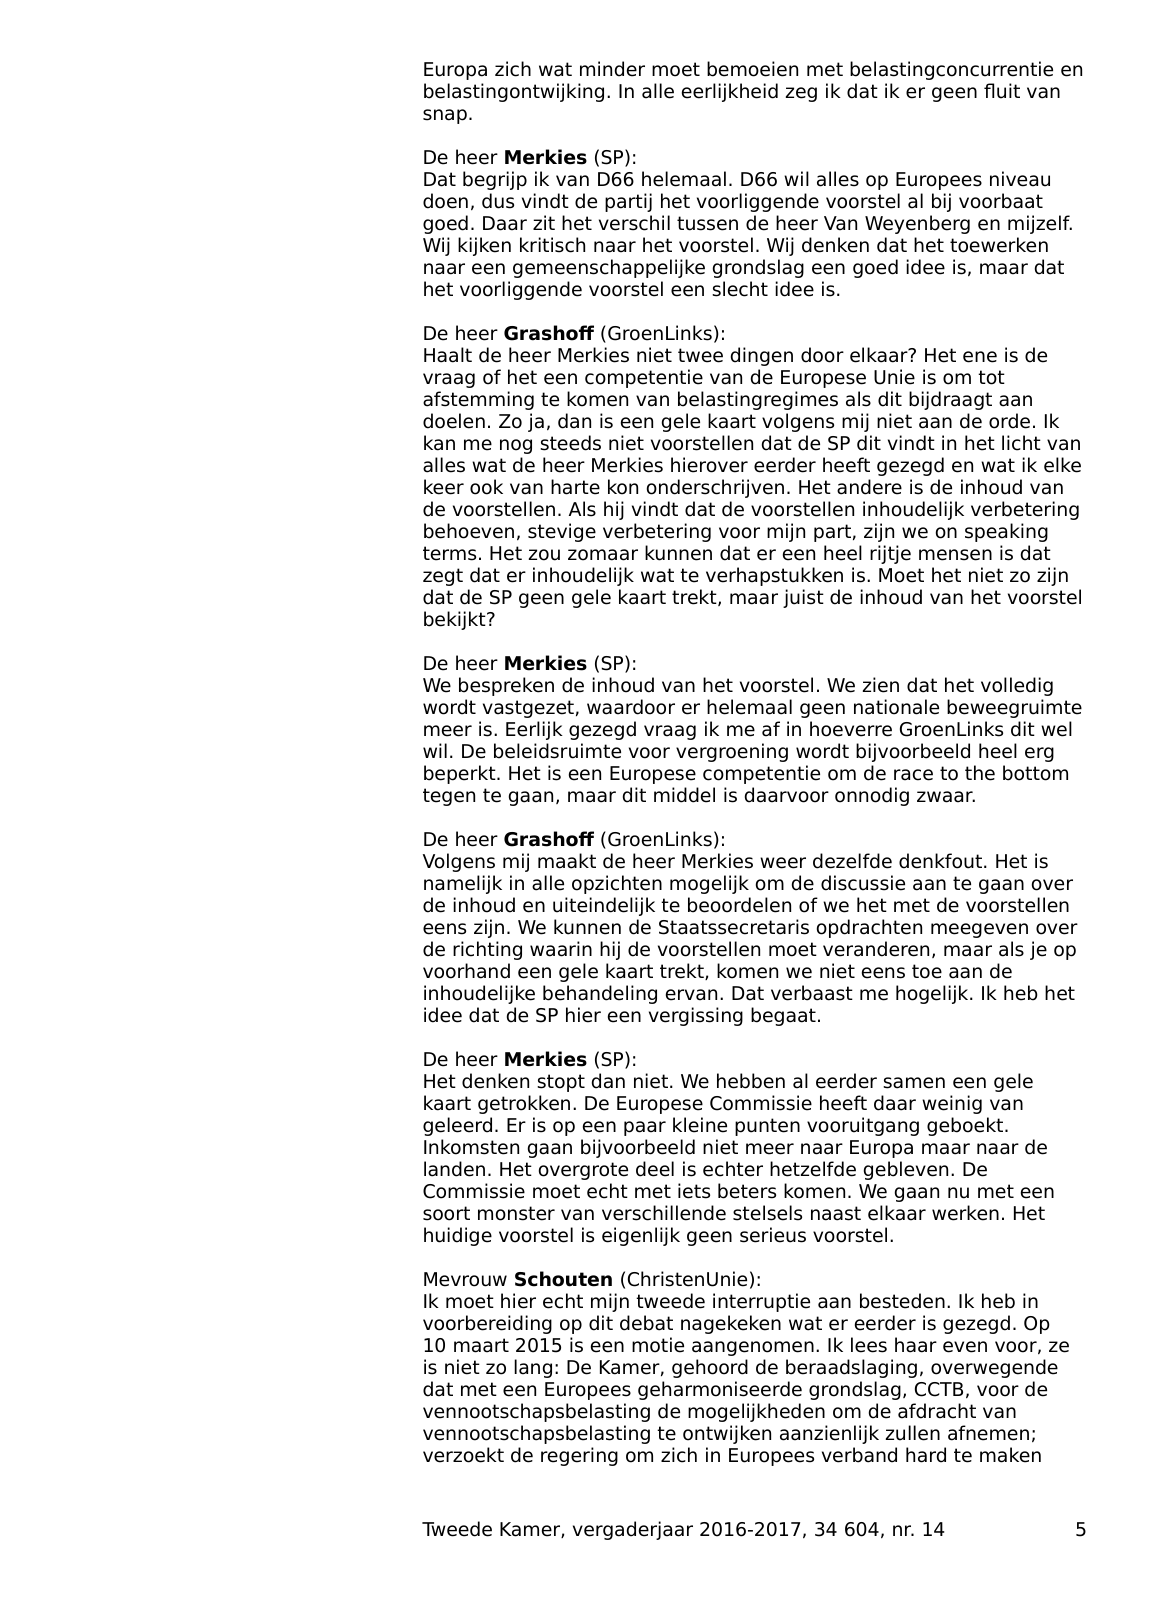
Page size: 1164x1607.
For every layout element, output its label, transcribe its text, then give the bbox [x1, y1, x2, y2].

text Dat begrijp ik van D66 helemaal. D66 wil alles op Europees niveau doen, dus vindt de partij het voorliggende voorstel al bij voorbaat goed. Daar zit het verschil tussen de heer Van Weyenberg en mijzelf. Wij kijken kritisch naar het voorstel. Wij denken dat het toewerken naar een gemeenschappelijke grondslag een goed idee is, maar dat het voorliggende voorstel een slecht idee is. [422, 169, 1087, 301]
text De heer Grashoff (GroenLinks): [422, 323, 1087, 345]
text Mevrouw Schouten (ChristenUnie): [422, 1269, 1087, 1291]
text We bespreken de inhoud van het voorstel. We zien dat het volledig wordt vastgezet, waardoor er helemaal geen nationale beweegruimte meer is. Eerlijk gezegd vraag ik me af in hoeverre GroenLinks dit wel wil. De beleidsruimte voor vergroening wordt bijvoorbeeld heel erg beperkt. Het is een Europese competentie om de race to the bottom tegen te gaan, maar dit middel is daarvoor onnodig zwaar. [422, 675, 1087, 807]
text De heer Grashoff (GroenLinks): [422, 829, 1087, 851]
text Europa zich wat minder moet bemoeien met belastingconcurrentie en belastingontwijking. In alle eerlijkheid zeg ik dat ik er geen fluit van snap. [422, 59, 1087, 125]
text De heer Merkies (SP): [422, 1049, 1087, 1071]
text Het denken stopt dan niet. We hebben al eerder samen een gele kaart getrokken. De Europese Commissie heeft daar weinig van geleerd. Er is op een paar kleine punten vooruitgang geboekt. Inkomsten gaan bijvoorbeeld niet meer naar Europa maar naar de landen. Het overgrote deel is echter hetzelfde gebleven. De Commissie moet echt met iets beters komen. We gaan nu met een soort monster van verschillende stelsels naast elkaar werken. Het huidige voorstel is eigenlijk geen serieus voorstel. [422, 1071, 1087, 1247]
text De heer Merkies (SP): [422, 653, 1087, 675]
text Ik moet hier echt mijn tweede interruptie aan besteden. Ik heb in voorbereiding op dit debat nagekeken wat er eerder is gezegd. Op 10 maart 2015 is een motie aangenomen. Ik lees haar even voor, ze is niet zo lang: De Kamer, gehoord de beraadslaging, overwegende dat met een Europees geharmoniseerde grondslag, CCTB, voor de vennootschapsbelasting de mogelijkheden om de afdracht van vennootschapsbelasting te ontwijken aanzienlijk zullen afnemen; verzoekt de regering om zich in Europees verband hard te maken [422, 1291, 1087, 1467]
text Volgens mij maakt de heer Merkies weer dezelfde denkfout. Het is namelijk in alle opzichten mogelijk om de discussie aan te gaan over de inhoud en uiteindelijk te beoordelen of we het met de voorstellen eens zijn. We kunnen de Staatssecretaris opdrachten meegeven over de richting waarin hij de voorstellen moet veranderen, maar als je op voorhand een gele kaart trekt, komen we niet eens toe aan de inhoudelijke behandeling ervan. Dat verbaast me hogelijk. Ik heb het idee dat de SP hier een vergissing begaat. [422, 851, 1087, 1027]
text Haalt de heer Merkies niet twee dingen door elkaar? Het ene is de vraag of het een competentie van de Europese Unie is om tot afstemming te komen van belastingregimes als dit bijdraagt aan doelen. Zo ja, dan is een gele kaart volgens mij niet aan de orde. Ik kan me nog steeds niet voorstellen dat de SP dit vindt in het licht van alles wat de heer Merkies hierover eerder heeft gezegd en wat ik elke keer ook van harte kon onderschrijven. Het andere is de inhoud van de voorstellen. Als hij vindt dat de voorstellen inhoudelijk verbetering behoeven, stevige verbetering voor mijn part, zijn we on speaking terms. Het zou zomaar kunnen dat er een heel rijtje mensen is dat zegt dat er inhoudelijk wat te verhapstukken is. Moet het niet zo zijn dat de SP geen gele kaart trekt, maar juist de inhoud van het voorstel bekijkt? [422, 345, 1087, 631]
text De heer Merkies (SP): [422, 147, 1087, 169]
